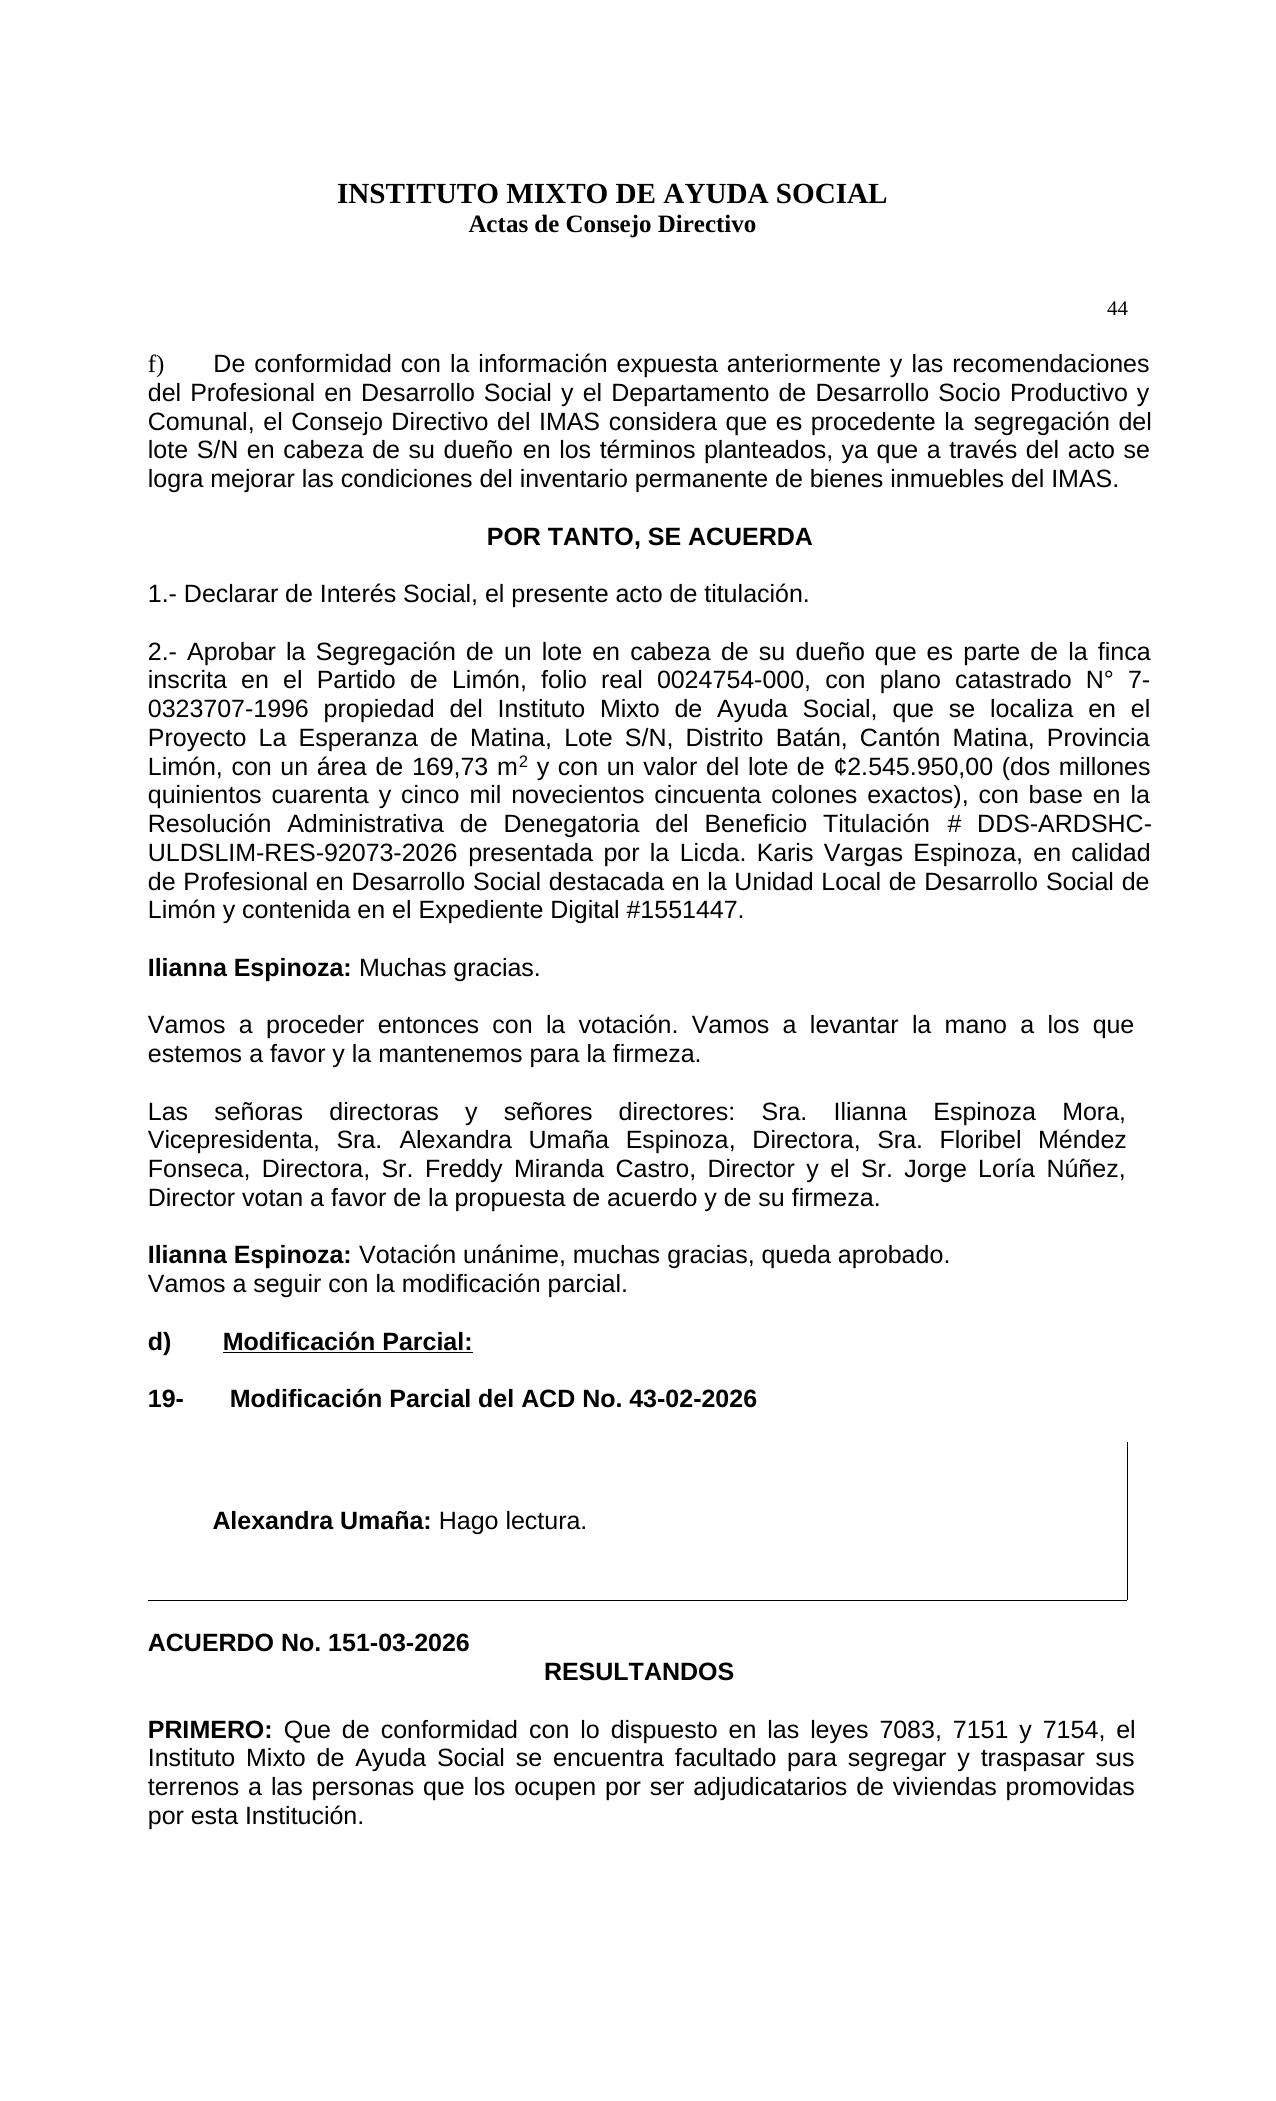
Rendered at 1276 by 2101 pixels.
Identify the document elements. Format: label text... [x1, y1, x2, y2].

text PRIMERO: Que de conformidad con lo dispuesto en las leyes 7083, 7151 y 7154, el Instituto Mixto de Ayuda Social se encuentra facultado para segregar y traspasar sus terrenos a las personas que los ocupen por ser adjudicatarios de viviendas promovidas por esta Institución. [148, 1715, 1137, 1830]
text Ilianna Espinoza: Votación unánime, muchas gracias, queda aprobado. [148, 1241, 1136, 1269]
text Alexandra Umaña: Hago lectura. [148, 1442, 1127, 1600]
text 19- Modificación Parcial del ACD No. 43-02-2026 [148, 1384, 1127, 1413]
text RESULTANDOS [148, 1657, 1137, 1686]
list POR TANTO, SE ACUERDA [148, 522, 1152, 551]
text 2.- Aprobar la Segregación de un lote en cabeza de su dueño que es parte de la finca inscrita en el Partido de Limón, folio real 0024754-000, con plano catastrado N° 7-0323707-1996 propiedad del Instituto Mixto de Ayuda Social, que se localiza en el Proyecto La Esperanza de Matina, Lote S/N, Distrito Batán, Cantón Matina, Provincia Limón, con un área de 169,73 m2 y con un valor del lote de ¢2.545.950,00 (dos millones quinientos cuarenta y cinco mil novecientos cincuenta colones exactos), con base en la Resolución Administrativa de Denegatoria del Beneficio Titulación # DDS-ARDSHC-ULDSLIM-RES-92073-2026 presentada por la Licda. Karis Vargas Espinoza, en calidad de Profesional en Desarrollo Social destacada en la Unidad Local de Desarrollo Social de Limón y contenida en el Expediente Digital #1551447. [148, 637, 1152, 924]
text ACUERDO No. 151-03-2026 [148, 1628, 1127, 1657]
text Vamos a seguir con la modificación parcial. [148, 1269, 1127, 1298]
text 1.- Declarar de Interés Social, el presente acto de titulación. [148, 579, 1152, 608]
text Vamos a proceder entonces con la votación. Vamos a levantar la mano a los que estemos a favor y la mantenemos para la firmeza. [148, 1011, 1136, 1068]
text d) Modificación Parcial: [148, 1327, 1127, 1356]
list De conformidad con la información expuesta anteriormente y las recomendaciones del Profesional en Desarrollo Social y el Departamento de Desarrollo Socio Productivo y Comunal, el Consejo Directivo del IMAS considera que es procedente la segregación del lote S/N en cabeza de su dueño en los términos planteados, ya que a través del acto se logra mejorar las condiciones del inventario permanente de bienes inmuebles del IMAS. [148, 349, 1152, 493]
text Las señoras directoras y señores directores: Sra. Ilianna Espinoza Mora, Vicepresidenta, Sra. Alexandra Umaña Espinoza, Directora, Sra. Floribel Méndez Fonseca, Directora, Sr. Freddy Miranda Castro, Director y el Sr. Jorge Loría Núñez, Director votan a favor de la propuesta de acuerdo y de su firmeza. [148, 1097, 1127, 1212]
text Ilianna Espinoza: Muchas gracias. [148, 953, 1136, 982]
